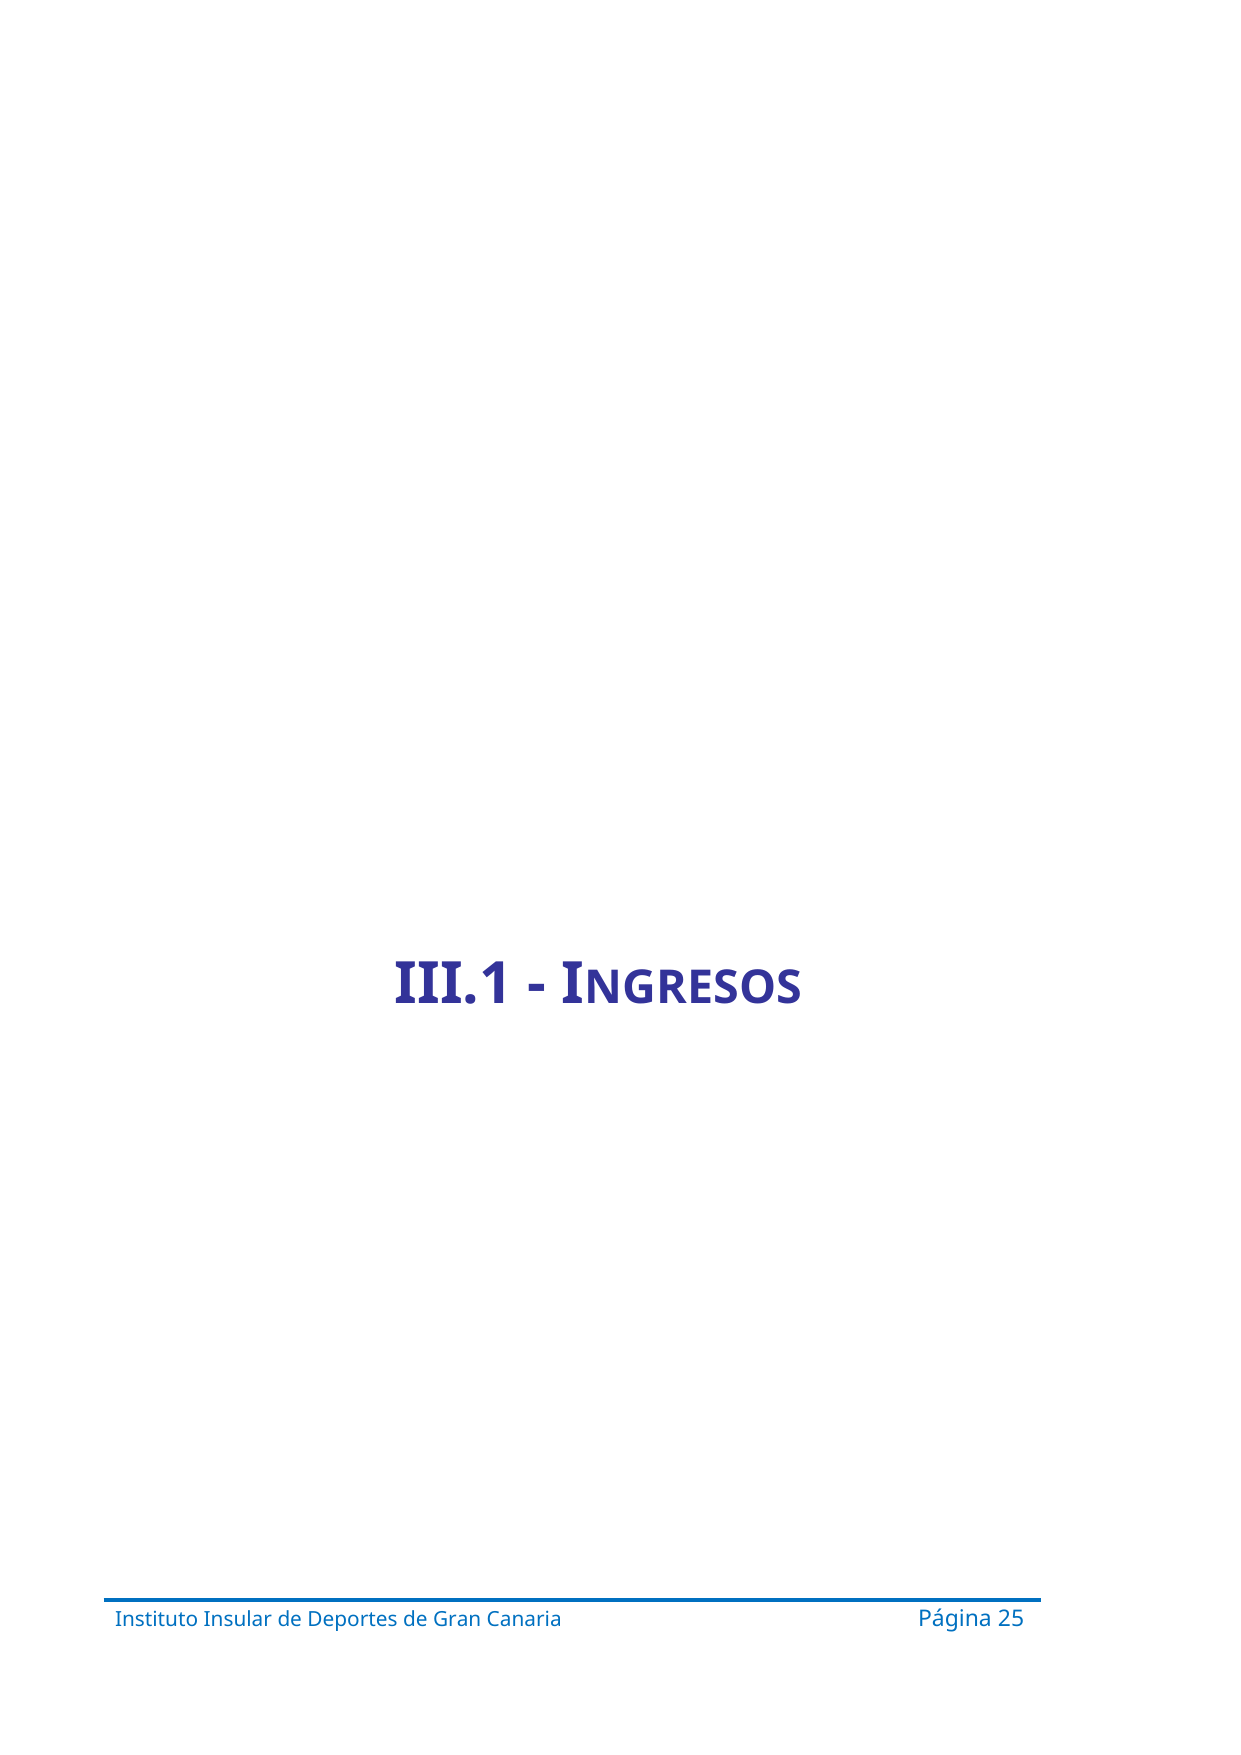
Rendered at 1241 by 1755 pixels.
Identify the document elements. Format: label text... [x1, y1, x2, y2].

text III.1 - Ingresos [103, 941, 1093, 1020]
